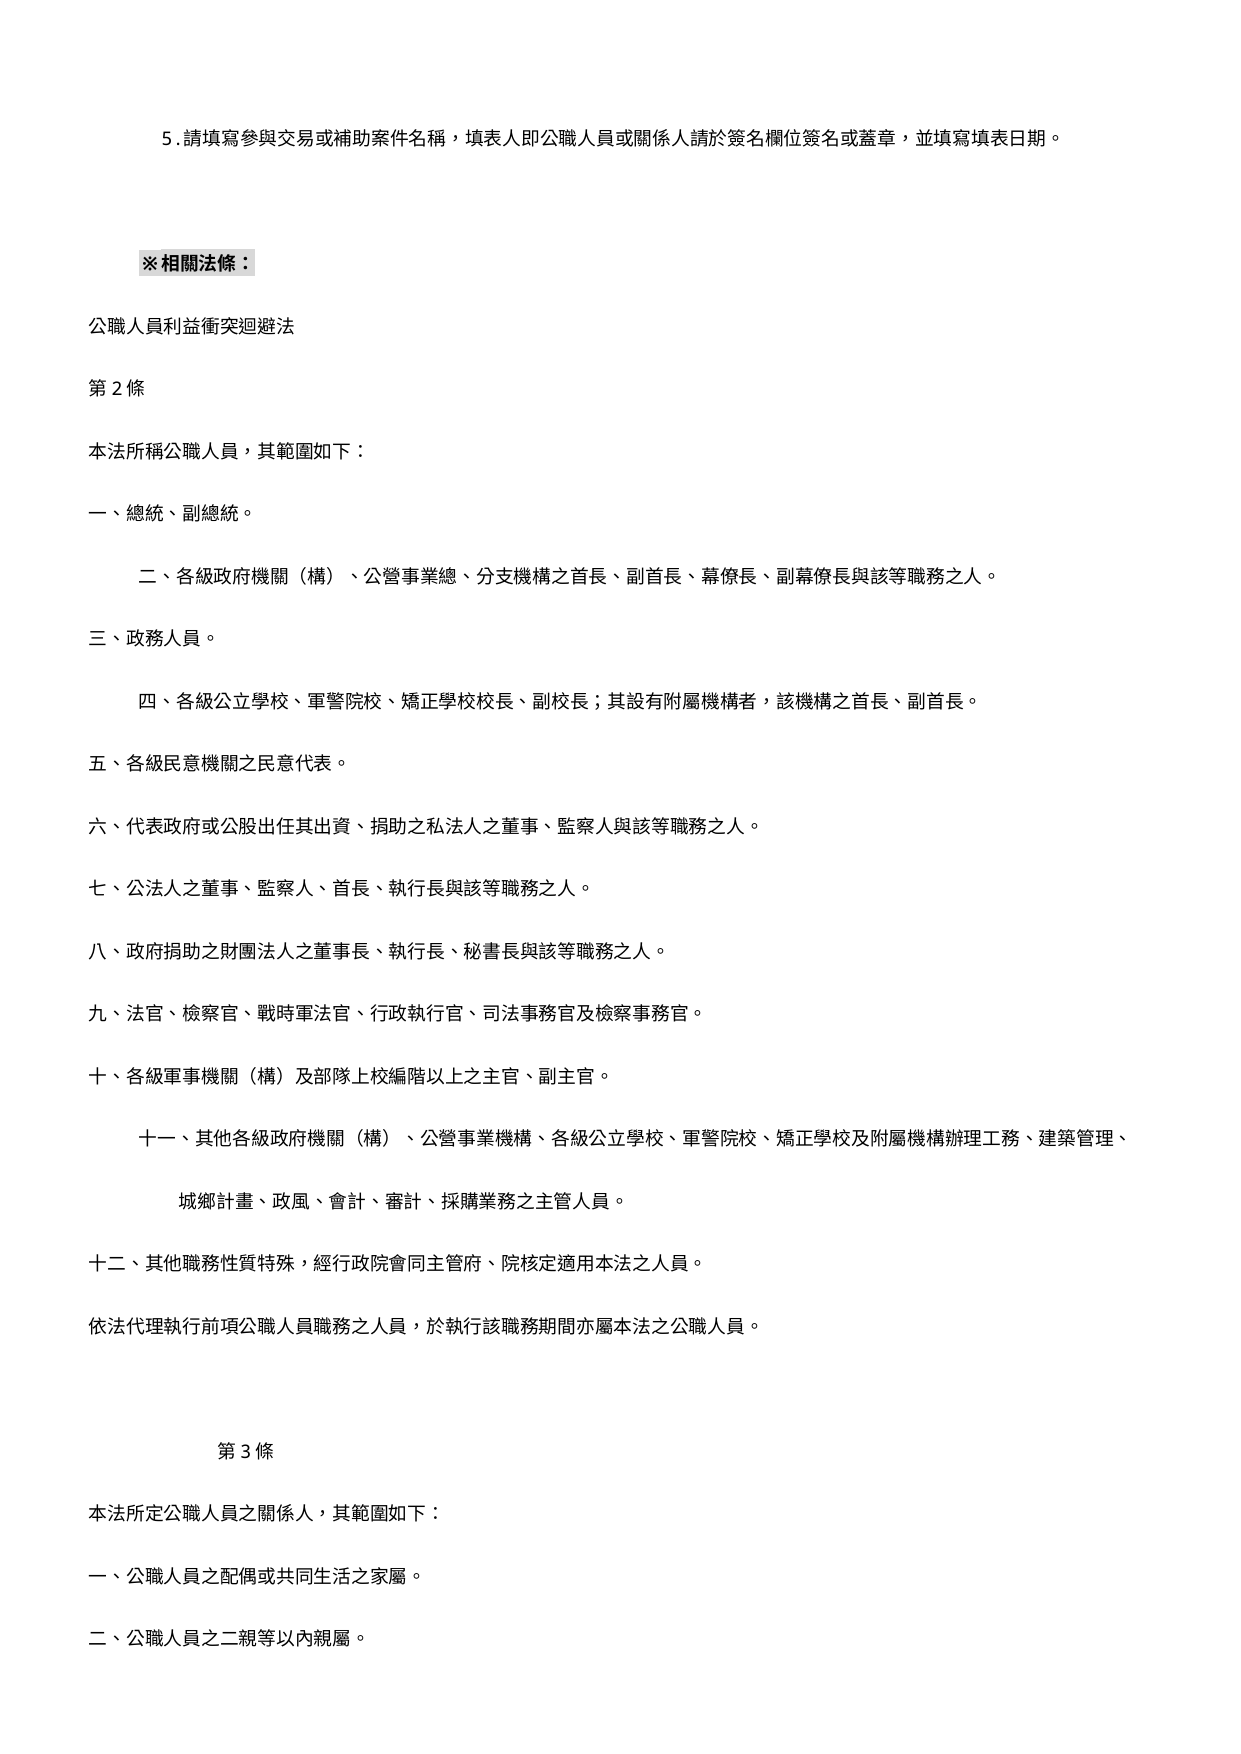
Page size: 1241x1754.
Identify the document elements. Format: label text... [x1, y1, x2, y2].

text 一、總統、副總統。 [89, 471, 1137, 533]
text 四、各級公立學校、軍警院校、矯正學校校長、副校長；其設有附屬機構者，該機構之首長、副首長。 [139, 658, 1137, 721]
text 公職人員利益衝突迴避法 [89, 283, 1137, 346]
text 第2條 [89, 346, 1137, 408]
text 本法所定公職人員之關係人，其範圍如下： [89, 1471, 1137, 1533]
text 5.請填寫參與交易或補助案件名稱，填表人即公職人員或關係人請於簽名欄位簽名或蓋章，並填寫填表日期。 [139, 96, 1231, 158]
text 第3條 [139, 1408, 1231, 1471]
text 七、公法人之董事、監察人、首長、執行長與該等職務之人。 [89, 846, 1137, 908]
text 十、各級軍事機關（構）及部隊上校編階以上之主官、副主官。 [89, 1033, 1137, 1096]
text 九、法官、檢察官、戰時軍法官、行政執行官、司法事務官及檢察事務官。 [89, 971, 1137, 1033]
text 三、政務人員。 [89, 596, 1137, 658]
text 依法代理執行前項公職人員職務之人員，於執行該職務期間亦屬本法之公職人員。 [89, 1283, 1137, 1346]
text 一、公職人員之配偶或共同生活之家屬。 [89, 1533, 1137, 1596]
text 二、各級政府機關（構）、公營事業總、分支機構之首長、副首長、幕僚長、副幕僚長與該等職務之人。 [139, 533, 1137, 596]
text 二、公職人員之二親等以內親屬。 [89, 1596, 1137, 1658]
text 八、政府捐助之財團法人之董事長、執行長、秘書長與該等職務之人。 [89, 908, 1137, 971]
text ※相關法條： [139, 221, 1231, 283]
text 十一、其他各級政府機關（構）、公營事業機構、各級公立學校、軍警院校、矯正學校及附屬機構辦理工務、建築管理、城鄉計畫、政風、會計、審計、採購業務之主管人員。 [139, 1096, 1137, 1221]
text 十二、其他職務性質特殊，經行政院會同主管府、院核定適用本法之人員。 [89, 1221, 1137, 1283]
text 六、代表政府或公股出任其出資、捐助之私法人之董事、監察人與該等職務之人。 [89, 783, 1137, 846]
text 五、各級民意機關之民意代表。 [89, 721, 1137, 783]
text 本法所稱公職人員，其範圍如下： [89, 408, 1137, 471]
